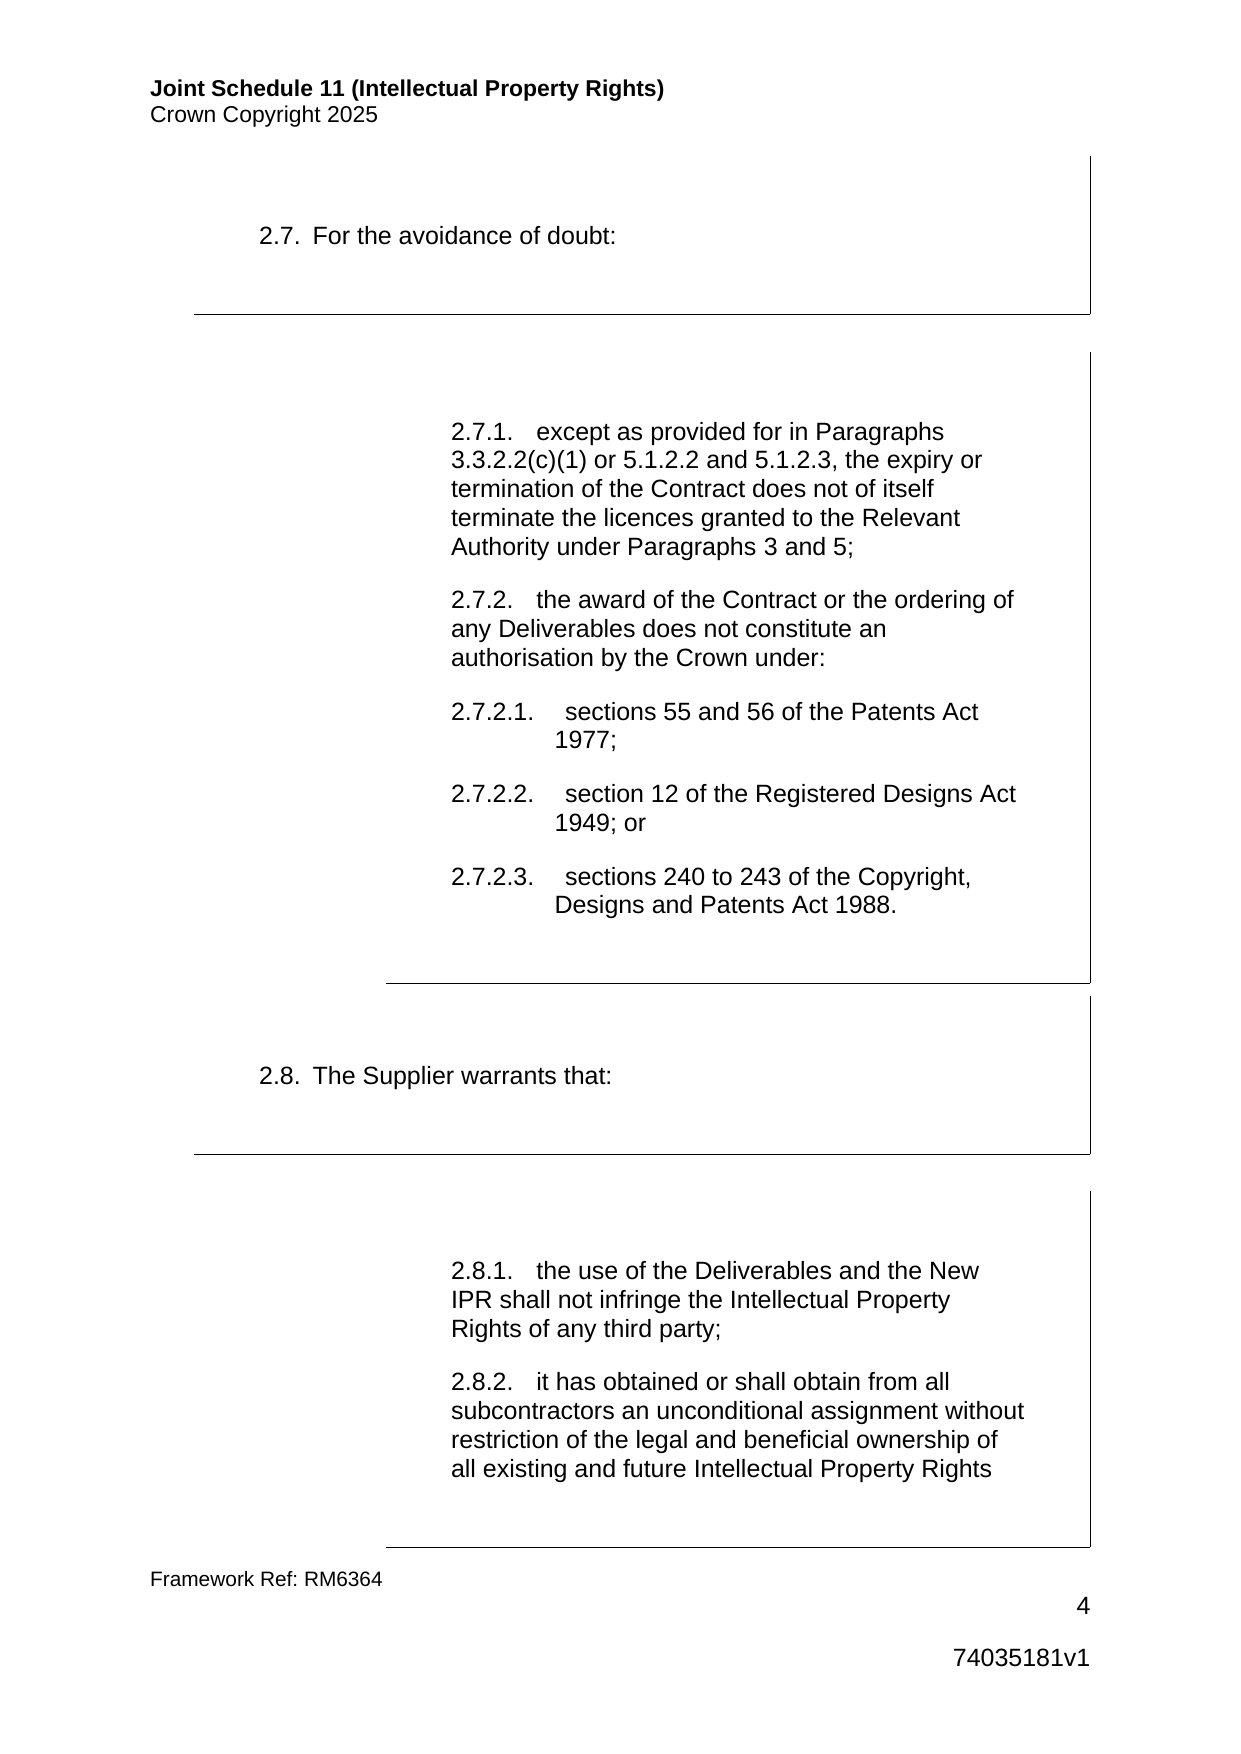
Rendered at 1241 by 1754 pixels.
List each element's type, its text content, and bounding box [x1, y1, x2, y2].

subtitle the award of the Contract or the ordering of any Deliverables does not constitute an authorisation by the Crown under: [386, 521, 1090, 632]
subtitle except as provided for in Paragraphs 3.3.2.2(c)(1) or 5.1.2.2 and 5.1.2.3, the expiry or termination of the Contract does not of itself terminate the licences granted to the Relevant Authority under Paragraphs 3 and 5; [386, 352, 1090, 521]
subtitle the use of the Deliverables and the New IPR shall not infringe the Intellectual Property Rights of any third party; [386, 1191, 1090, 1303]
subtitle sections 55 and 56 of the Patents Act 1977; [386, 632, 1090, 714]
subtitle For the avoidance of doubt: [194, 156, 1090, 314]
subtitle sections 240 to 243 of the Copyright, Designs and Patents Act 1988. [386, 797, 1090, 983]
subtitle The Supplier warrants that: [194, 996, 1090, 1154]
subtitle section 12 of the Registered Designs Act 1949; or [386, 714, 1090, 797]
subtitle it has obtained or shall obtain from all subcontractors an unconditional assignment without restriction of the legal and beneficial ownership of all existing and future Intellectual Property Rights subsisting in or relating to any Deliverables or New IPR created or developed by such subcontractors, in all countries, and that the assignment under Paragraph 2.1 includes the assignment of all of those Intellectual Property Rights; [386, 1303, 1090, 1547]
